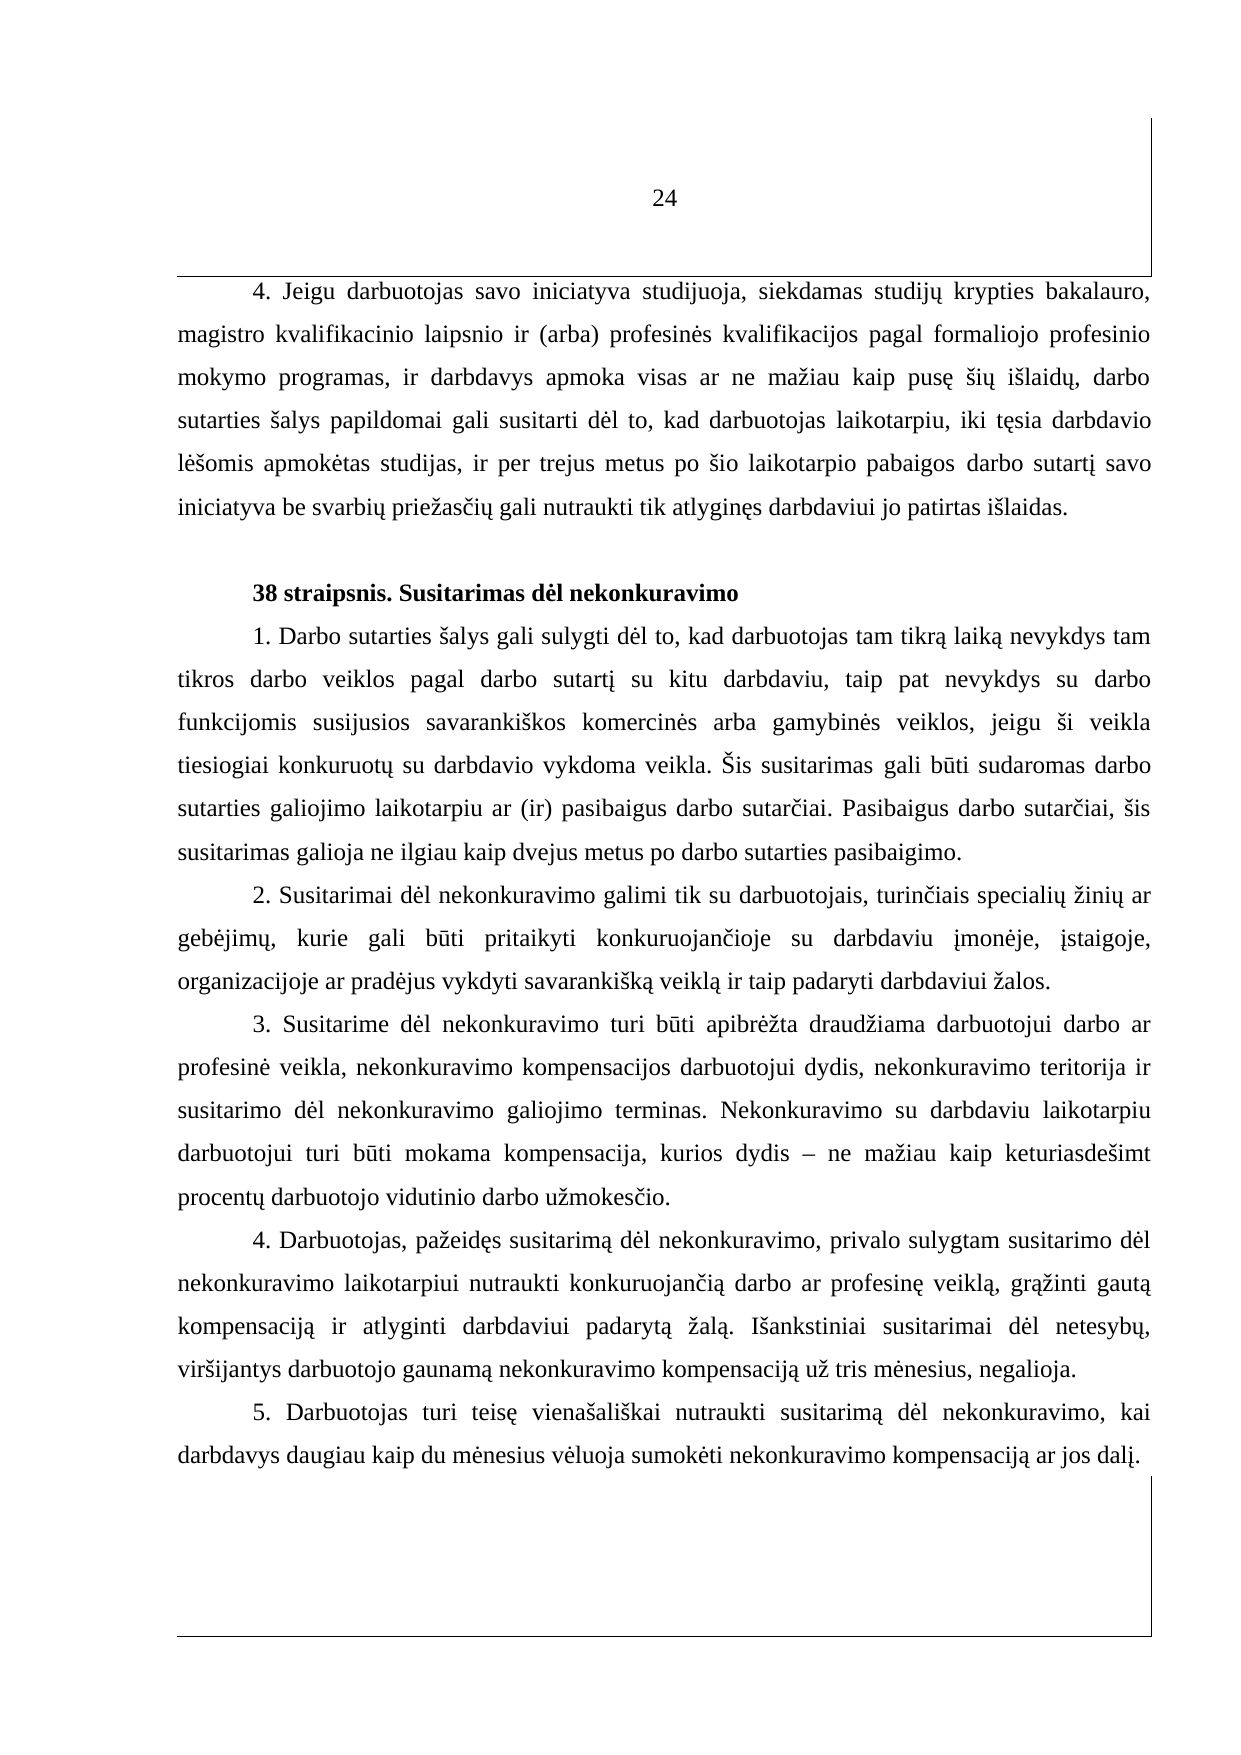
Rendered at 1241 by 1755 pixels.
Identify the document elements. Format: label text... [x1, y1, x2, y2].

text 1. Darbo sutarties šalys gali sulygti dėl to, kad darbuotojas tam tikrą laiką nevykdys tam tikros darbo veiklos pagal darbo sutartį su kitu darbdaviu, taip pat nevykdys su darbo funkcijomis susijusios savarankiškos komercinės arba gamybinės veiklos, jeigu ši veikla tiesiogiai konkuruotų su darbdavio vykdoma veikla. Šis susitarimas gali būti sudaromas darbo sutarties galiojimo laikotarpiu ar (ir) pasibaigus darbo sutarčiai. Pasibaigus darbo sutarčiai, šis susitarimas galioja ne ilgiau kaip dvejus metus po darbo sutarties pasibaigimo. [177, 621, 1152, 865]
text 3. Susitarime dėl nekonkuravimo turi būti apibrėžta draudžiama darbuotojui darbo ar profesinė veikla, nekonkuravimo kompensacijos darbuotojui dydis, nekonkuravimo teritorija ir susitarimo dėl nekonkuravimo galiojimo terminas. Nekonkuravimo su darbdaviu laikotarpiu darbuotojui turi būti mokama kompensacija, kurios dydis – ne mažiau kaip keturiasdešimt procentų darbuotojo vidutinio darbo užmokesčio. [177, 1009, 1152, 1210]
text 4. Jeigu darbuotojas savo iniciatyva studijuoja, siekdamas studijų krypties bakalauro, magistro kvalifikacinio laipsnio ir (arba) profesinės kvalifikacijos pagal formaliojo profesinio mokymo programas, ir darbdavys apmoka visas ar ne mažiau kaip pusę šių išlaidų, darbo sutarties šalys papildomai gali susitarti dėl to, kad darbuotojas laikotarpiu, iki tęsia darbdavio lėšomis apmokėtas studijas, ir per trejus metus po šio laikotarpio pabaigos darbo sutartį savo iniciatyva be svarbių priežasčių gali nutraukti tik atlyginęs darbdaviui jo patirtas išlaidas. [177, 276, 1152, 520]
subtitle 38 straipsnis. Susitarimas dėl nekonkuravimo [177, 578, 1152, 607]
text 5. Darbuotojas turi teisę vienašališkai nutraukti susitarimą dėl nekonkuravimo, kai darbdavys daugiau kaip du mėnesius vėluoja sumokėti nekonkuravimo kompensaciją ar jos dalį. [177, 1397, 1152, 1469]
text 2. Susitarimai dėl nekonkuravimo galimi tik su darbuotojais, turinčiais specialių žinių ar gebėjimų, kurie gali būti pritaikyti konkuruojančioje su darbdaviu įmonėje, įstaigoje, organizacijoje ar pradėjus vykdyti savarankišką veiklą ir taip padaryti darbdaviui žalos. [177, 880, 1152, 995]
text 4. Darbuotojas, pažeidęs susitarimą dėl nekonkuravimo, privalo sulygtam susitarimo dėl nekonkuravimo laikotarpiui nutraukti konkuruojančią darbo ar profesinę veiklą, grąžinti gautą kompensaciją ir atlyginti darbdaviui padarytą žalą. Išankstiniai susitarimai dėl netesybų, viršijantys darbuotojo gaunamą nekonkuravimo kompensaciją už tris mėnesius, negalioja. [177, 1225, 1152, 1383]
